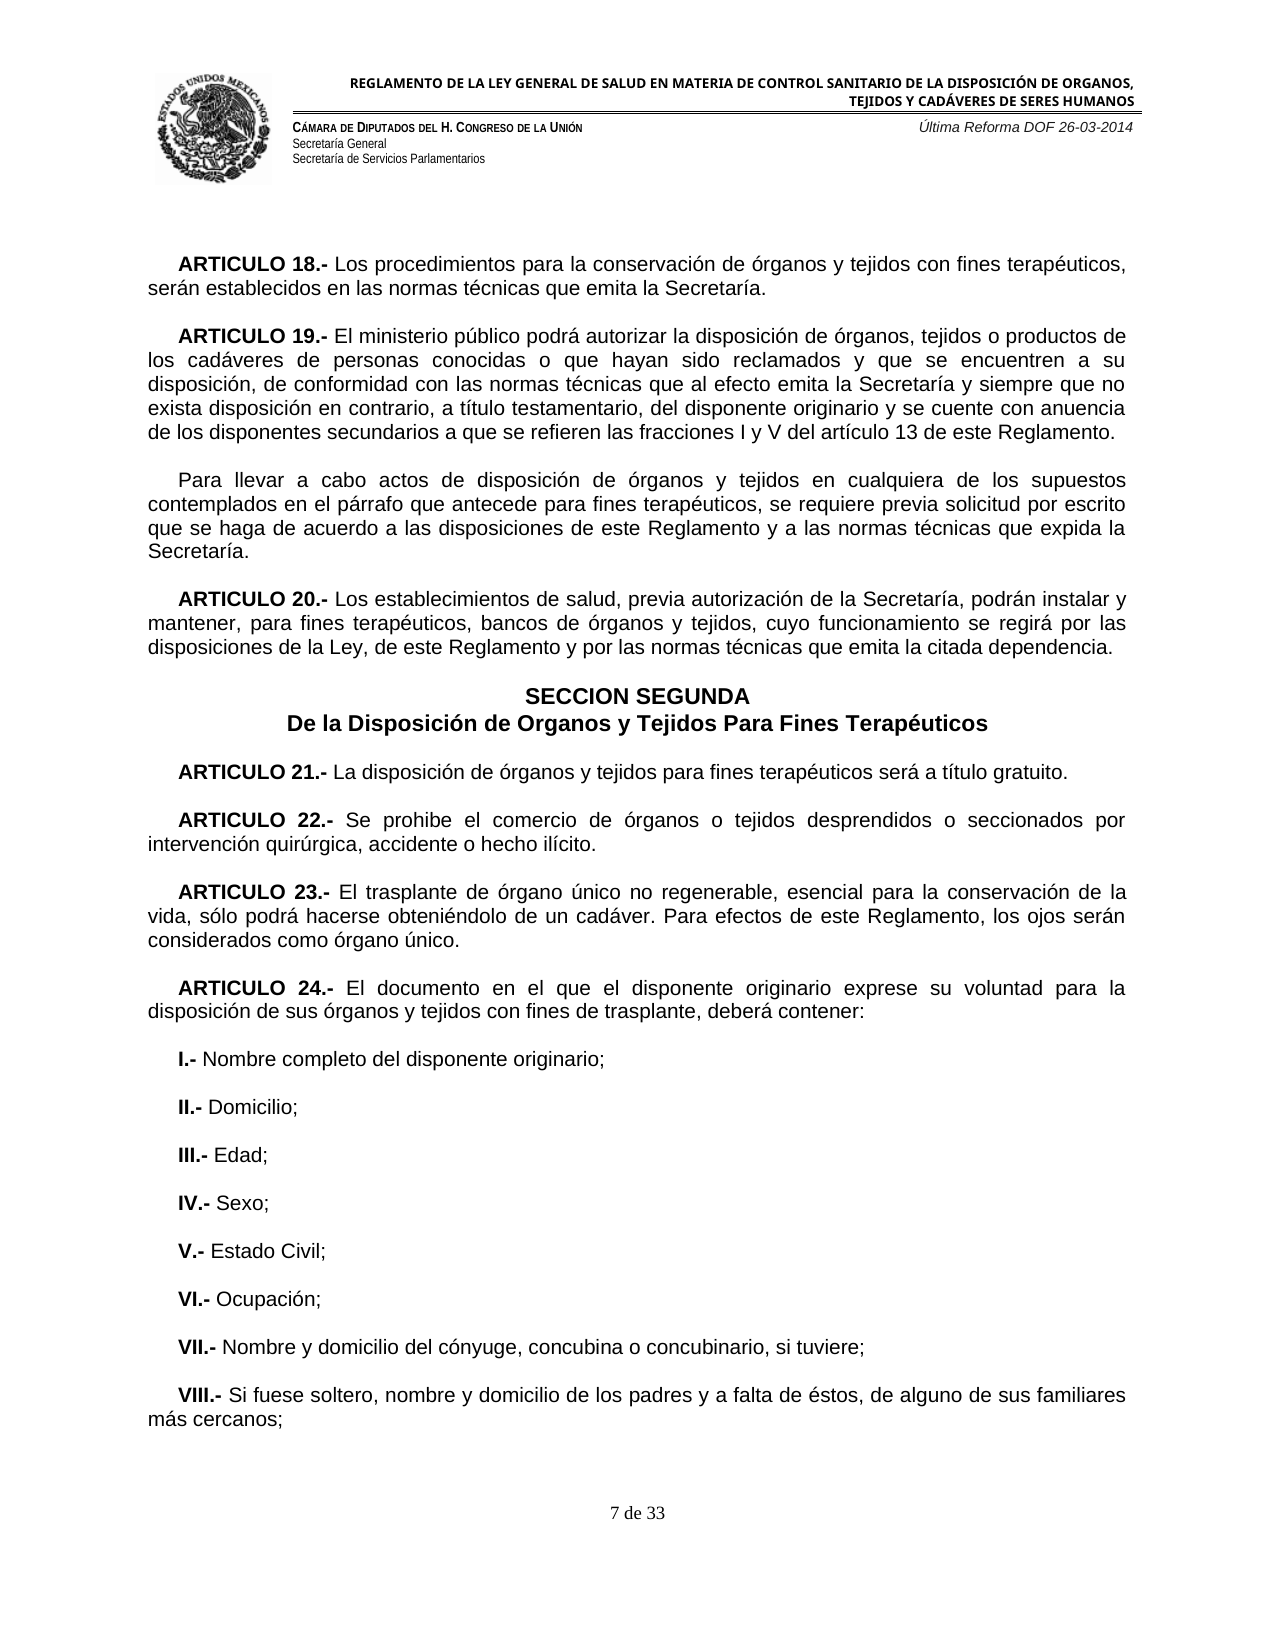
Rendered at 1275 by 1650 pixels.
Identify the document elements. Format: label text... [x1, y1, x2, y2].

text IV.- Sexo; [148, 1191, 1127, 1215]
text Para llevar a cabo actos de disposición de órganos y tejidos en cualquiera de los supuestos contemplados en el párrafo que antecede para fines terapéuticos, se requiere previa solicitud por escrito que se haga de acuerdo a las disposiciones de este Reglamento y a las normas técnicas que expida la Secretaría. [148, 467, 1127, 563]
text I.- Nombre completo del disponente originario; [148, 1047, 1127, 1071]
text ARTICULO 21.- La disposición de órganos y tejidos para fines terapéuticos será a título gratuito. [148, 760, 1127, 784]
text VIII.- Si fuese soltero, nombre y domicilio de los padres y a falta de éstos, de alguno de sus familiares más cercanos; [148, 1383, 1127, 1431]
text ARTICULO 24.- El documento en el que el disponente originario exprese su voluntad para la disposición de sus órganos y tejidos con fines de trasplante, deberá contener: [148, 975, 1127, 1023]
text De la Disposición de Organos y Tejidos Para Fines Terapéuticos [148, 709, 1127, 736]
text VII.- Nombre y domicilio del cónyuge, concubina o concubinario, si tuviere; [148, 1335, 1127, 1359]
text ARTICULO 23.- El trasplante de órgano único no regenerable, esencial para la conservación de la vida, sólo podrá hacerse obteniéndolo de un cadáver. Para efectos de este Reglamento, los ojos serán considerados como órgano único. [148, 879, 1127, 951]
text V.- Estado Civil; [148, 1239, 1127, 1263]
text VI.- Ocupación; [148, 1287, 1127, 1311]
text ARTICULO 18.- Los procedimientos para la conservación de órganos y tejidos con fines terapéuticos, serán establecidos en las normas técnicas que emita la Secretaría. [148, 252, 1127, 300]
text II.- Domicilio; [148, 1095, 1127, 1119]
text SECCION SEGUNDA [148, 683, 1127, 709]
text III.- Edad; [148, 1143, 1127, 1167]
text ARTICULO 19.- El ministerio público podrá autorizar la disposición de órganos, tejidos o productos de los cadáveres de personas conocidas o que hayan sido reclamados y que se encuentren a su disposición, de conformidad con las normas técnicas que al efecto emita la Secretaría y siempre que no exista disposición en contrario, a título testamentario, del disponente originario y se cuente con anuencia de los disponentes secundarios a que se refieren las fracciones I y V del artículo 13 de este Reglamento. [148, 324, 1127, 443]
text ARTICULO 20.- Los establecimientos de salud, previa autorización de la Secretaría, podrán instalar y mantener, para fines terapéuticos, bancos de órganos y tejidos, cuyo funcionamiento se regirá por las disposiciones de la Ley, de este Reglamento y por las normas técnicas que emita la citada dependencia. [148, 587, 1127, 659]
text ARTICULO 22.- Se prohibe el comercio de órganos o tejidos desprendidos o seccionados por intervención quirúrgica, accidente o hecho ilícito. [148, 808, 1127, 856]
